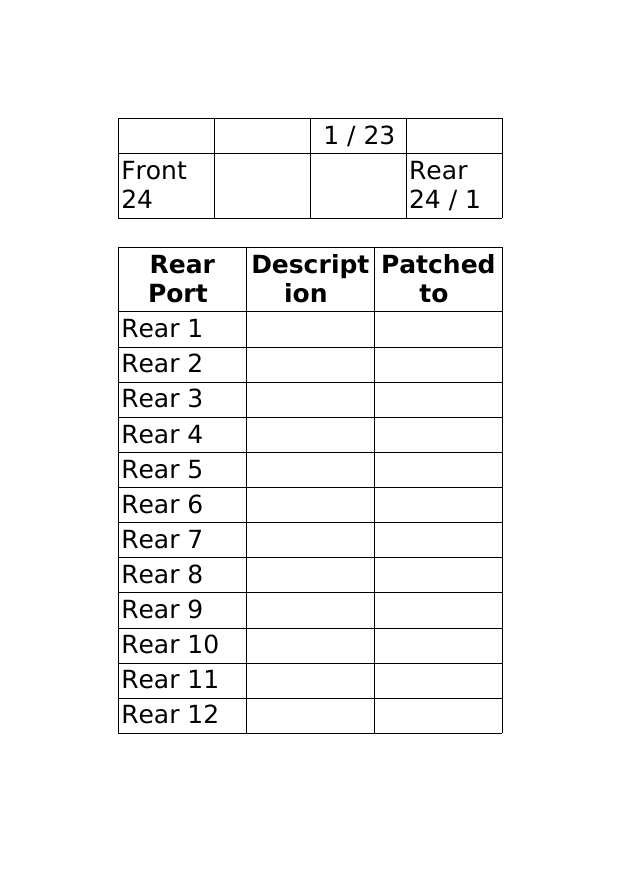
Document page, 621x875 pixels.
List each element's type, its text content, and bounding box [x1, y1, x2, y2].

table_cell [375, 664, 502, 698]
table_cell Rear 8 [119, 558, 246, 592]
table_cell [247, 699, 374, 733]
table_cell [247, 558, 374, 592]
table_cell [375, 383, 502, 417]
table_header Rear Port [119, 248, 246, 311]
table_cell Rear 10 [119, 629, 246, 662]
table_cell [375, 558, 502, 592]
table_cell [247, 383, 374, 417]
table_cell [407, 119, 502, 153]
table_header Patched to [375, 248, 502, 311]
table_cell Rear 3 [119, 383, 246, 417]
table_cell [247, 664, 374, 698]
table_cell [247, 348, 374, 382]
table_cell [247, 453, 374, 487]
table_cell Rear 24 / 1 [407, 154, 502, 217]
table_cell Rear 11 [119, 664, 246, 698]
table_cell [215, 154, 310, 217]
table_cell [247, 418, 374, 452]
table_cell [375, 523, 502, 557]
table_cell [375, 593, 502, 627]
table_cell [247, 593, 374, 627]
table_cell [247, 523, 374, 557]
table_cell [247, 629, 374, 662]
table_cell [375, 453, 502, 487]
table_cell Rear 1 [119, 312, 246, 347]
table_cell Rear 12 [119, 699, 246, 733]
table_cell [311, 154, 406, 217]
table_cell [375, 488, 502, 522]
table_cell [375, 418, 502, 452]
table_cell Front 24 [119, 154, 214, 217]
table_cell [375, 629, 502, 662]
table_cell Rear 4 [119, 418, 246, 452]
table_cell Rear 2 [119, 348, 246, 382]
table_cell [247, 312, 374, 347]
table_cell Rear 9 [119, 593, 246, 627]
table_cell Rear 7 [119, 523, 246, 557]
table_cell [247, 488, 374, 522]
table_cell [119, 119, 214, 153]
table_cell Rear 5 [119, 453, 246, 487]
table_cell [215, 119, 310, 153]
table_cell Rear 6 [119, 488, 246, 522]
table_cell [375, 699, 502, 733]
table_cell 1 / 23 [311, 119, 406, 153]
table_cell [375, 312, 502, 347]
table_cell [375, 348, 502, 382]
table_header Description [247, 248, 374, 311]
